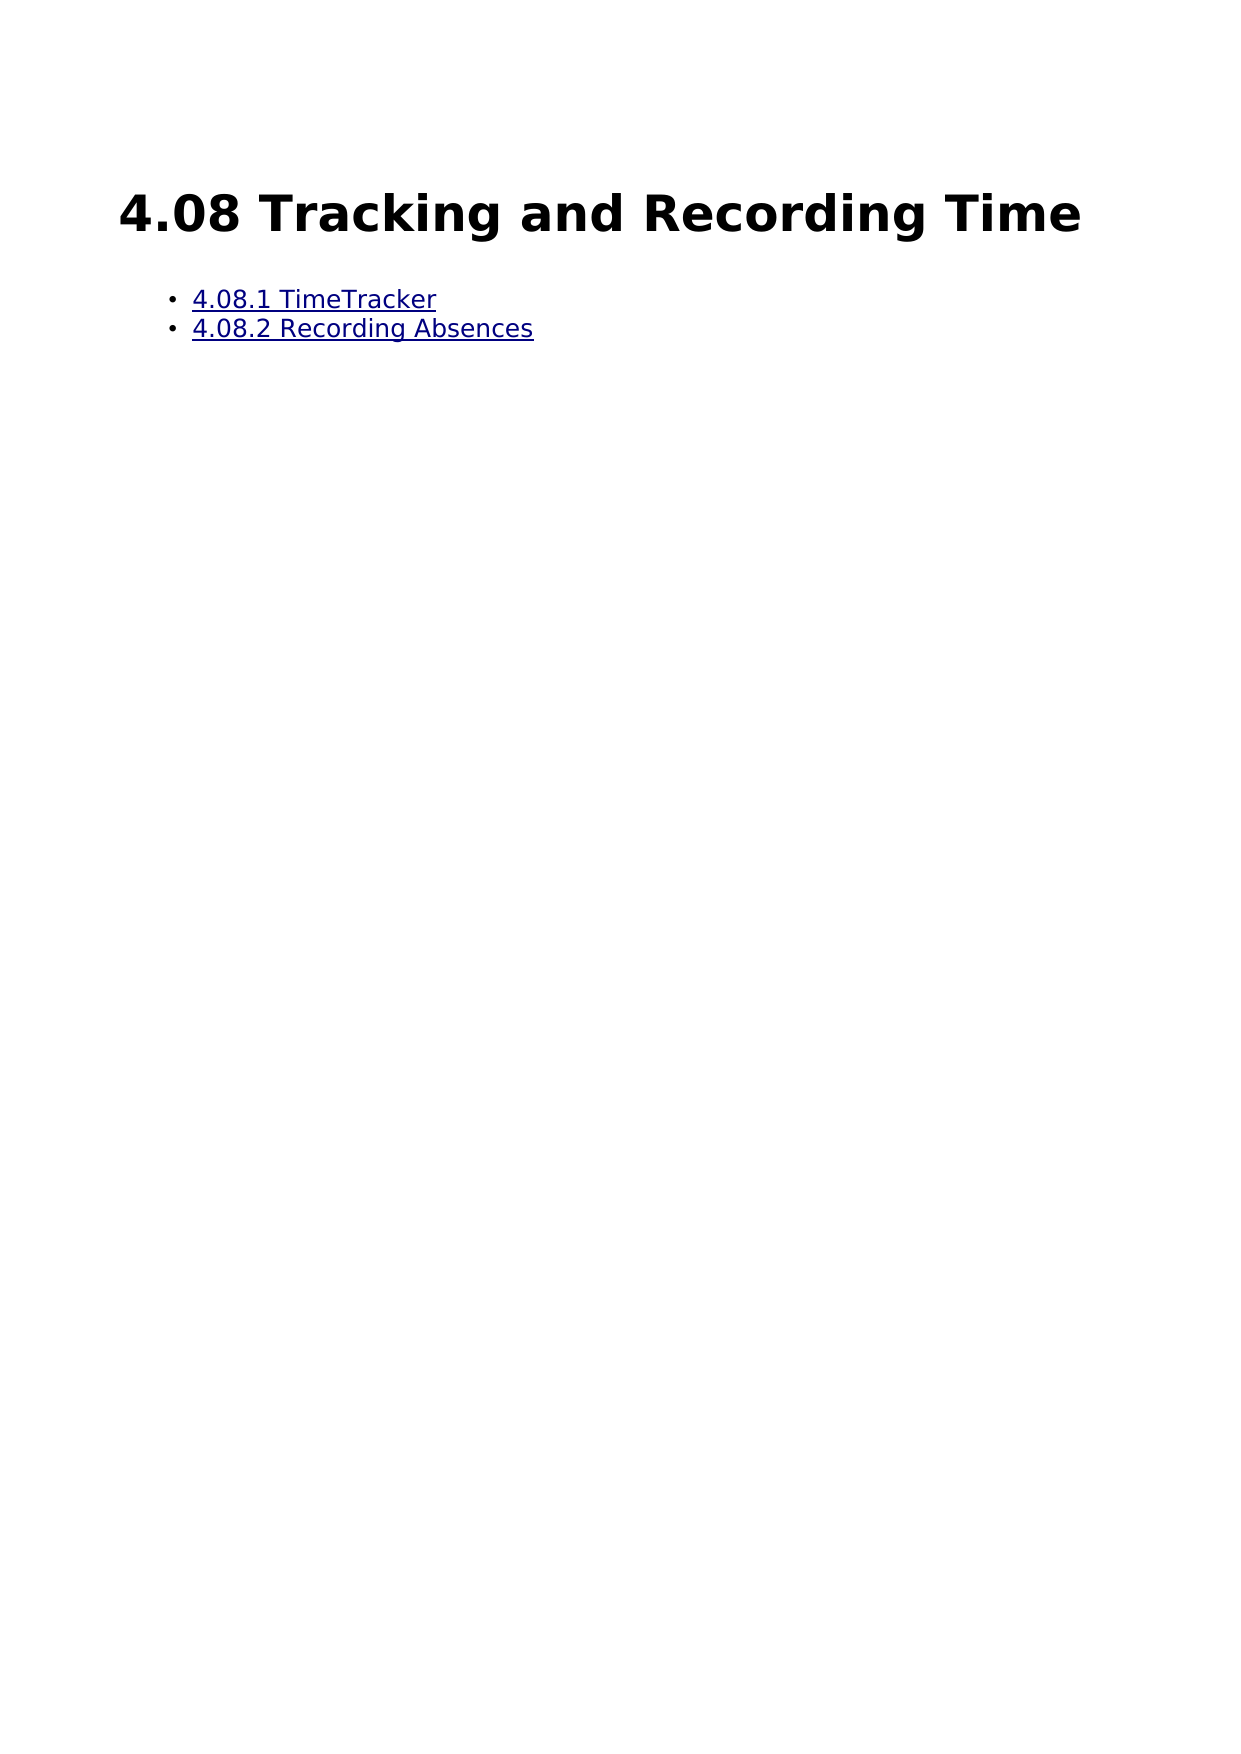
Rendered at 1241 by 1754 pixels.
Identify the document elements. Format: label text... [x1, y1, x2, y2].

list 4.08.2 Recording Absences [177, 314, 1122, 343]
list 4.08.1 TimeTracker [177, 285, 1122, 314]
subtitle 4.08 Tracking and Recording Time [118, 185, 1122, 243]
